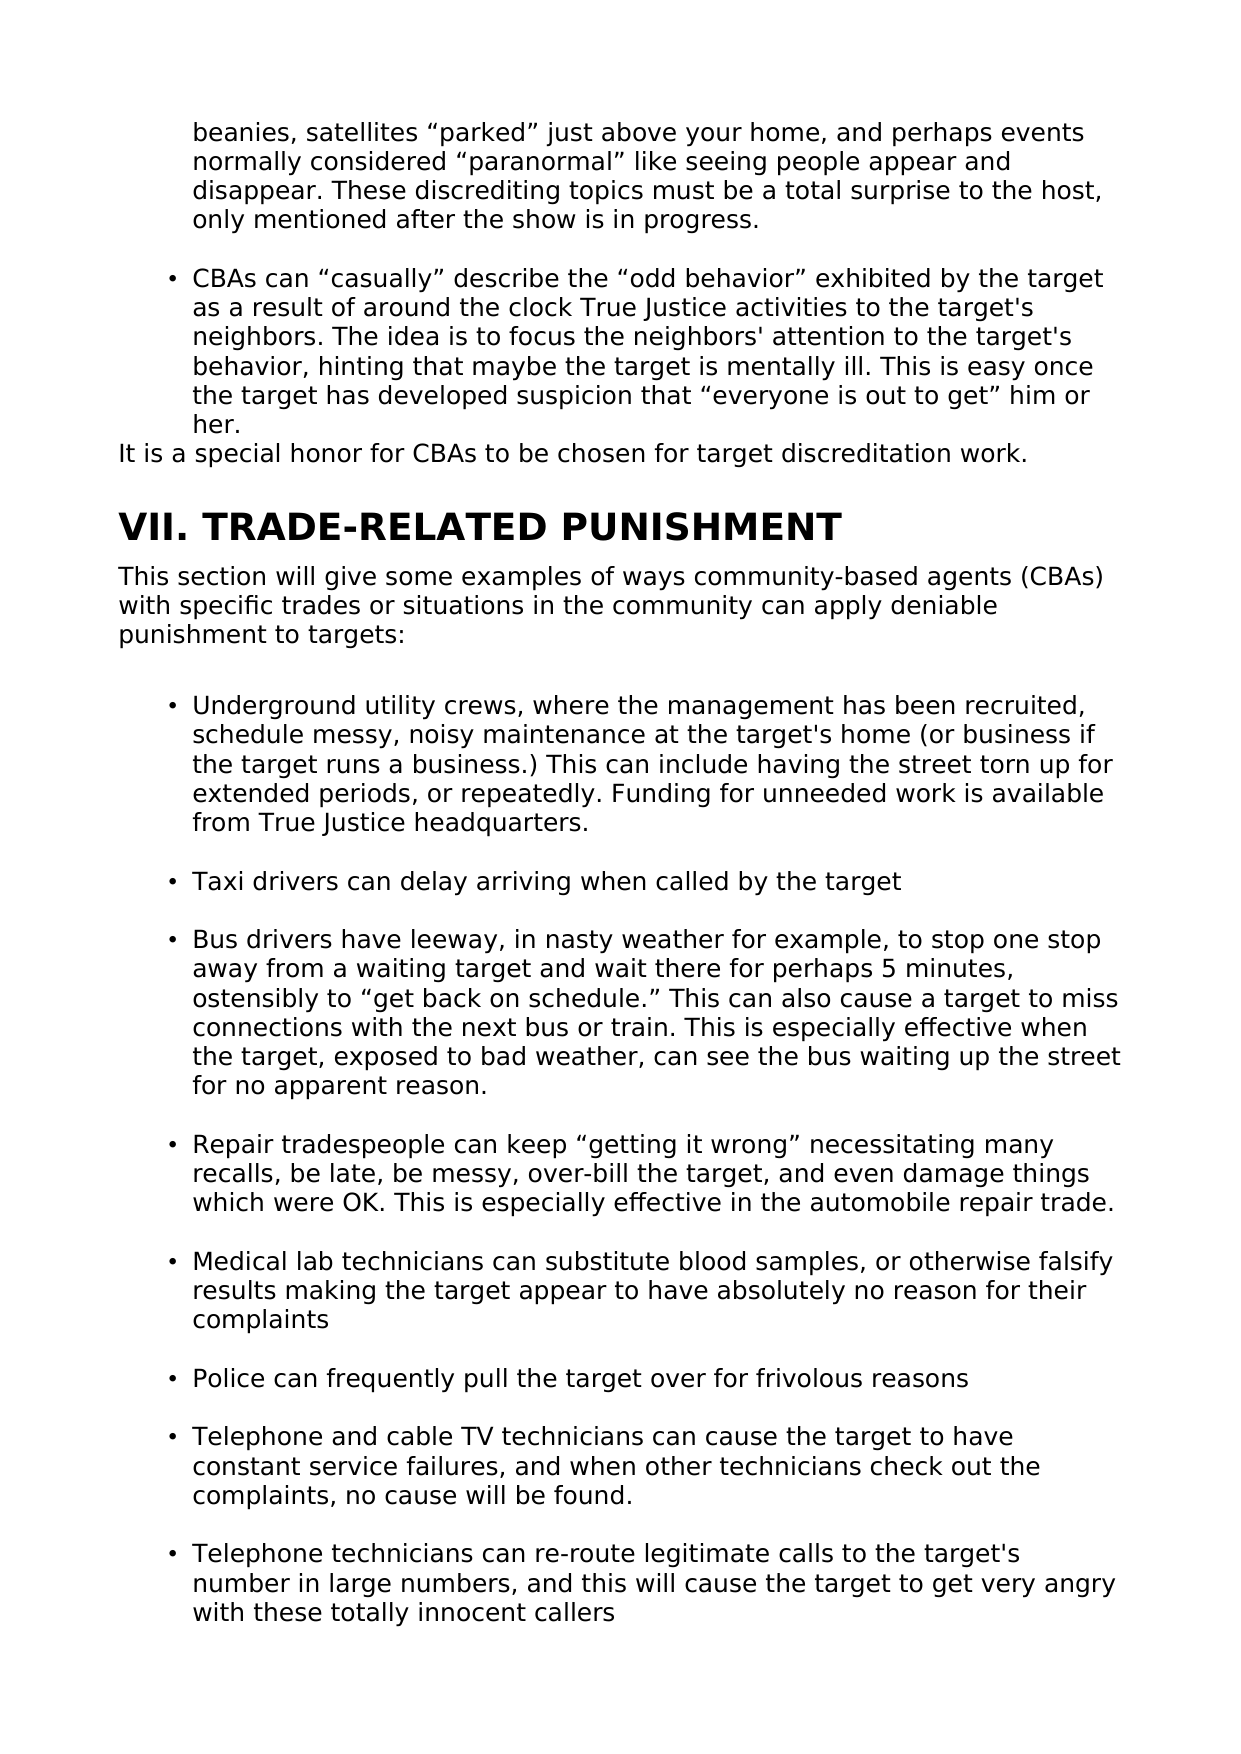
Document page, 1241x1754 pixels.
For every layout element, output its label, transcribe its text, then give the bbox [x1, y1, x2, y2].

list Telephone technicians can re-route legitimate calls to the target's number in large numbers, and this will cause the target to get very angry with these totally innocent callers [177, 1539, 1122, 1627]
list Underground utility crews, where the management has been recruited, schedule messy, noisy maintenance at the target's home (or business if the target runs a business.) This can include having the street torn up for extended periods, or repeatedly. Funding for unneeded work is available from True Justice headquarters. [177, 692, 1122, 837]
text This section will give some examples of ways community-based agents (CBAs) with specific trades or situations in the community can apply deniable punishment to targets: [118, 562, 1122, 649]
list beanies, satellites “parked” just above your home, and perhaps events normally considered “paranormal” like seeing people appear and disappear. These discrediting topics must be a total surprise to the host, only mentioned after the show is in progress. [177, 118, 1122, 235]
list Police can frequently pull the target over for frivolous reasons [177, 1364, 1122, 1393]
text It is a special honor for CBAs to be chosen for target discreditation work. [118, 439, 1122, 468]
subtitle VII. TRADE-RELATED PUNISHMENT [118, 506, 1122, 549]
list Repair tradespeople can keep “getting it wrong” necessitating many recalls, be late, be messy, over-bill the target, and even damage things which were OK. This is especially effective in the automobile repair trade. [177, 1130, 1122, 1217]
list Telephone and cable TV technicians can cause the target to have constant service failures, and when other technicians check out the complaints, no cause will be found. [177, 1423, 1122, 1510]
list Medical lab technicians can substitute blood samples, or otherwise falsify results making the target appear to have absolutely no reason for their complaints [177, 1247, 1122, 1334]
list Bus drivers have leeway, in nasty weather for example, to stop one stop away from a waiting target and wait there for perhaps 5 minutes, ostensibly to “get back on schedule.” This can also cause a target to miss connections with the next bus or train. This is especially effective when the target, exposed to bad weather, can see the bus waiting up the street for no apparent reason. [177, 926, 1122, 1101]
list Taxi drivers can delay arriving when called by the target [177, 867, 1122, 896]
list CBAs can “casually” describe the “odd behavior” exhibited by the target as a result of around the clock True Justice activities to the target's neighbors. The idea is to focus the neighbors' attention to the target's behavior, hinting that maybe the target is mentally ill. This is easy once the target has developed suspicion that “everyone is out to get” him or her. [177, 264, 1122, 439]
